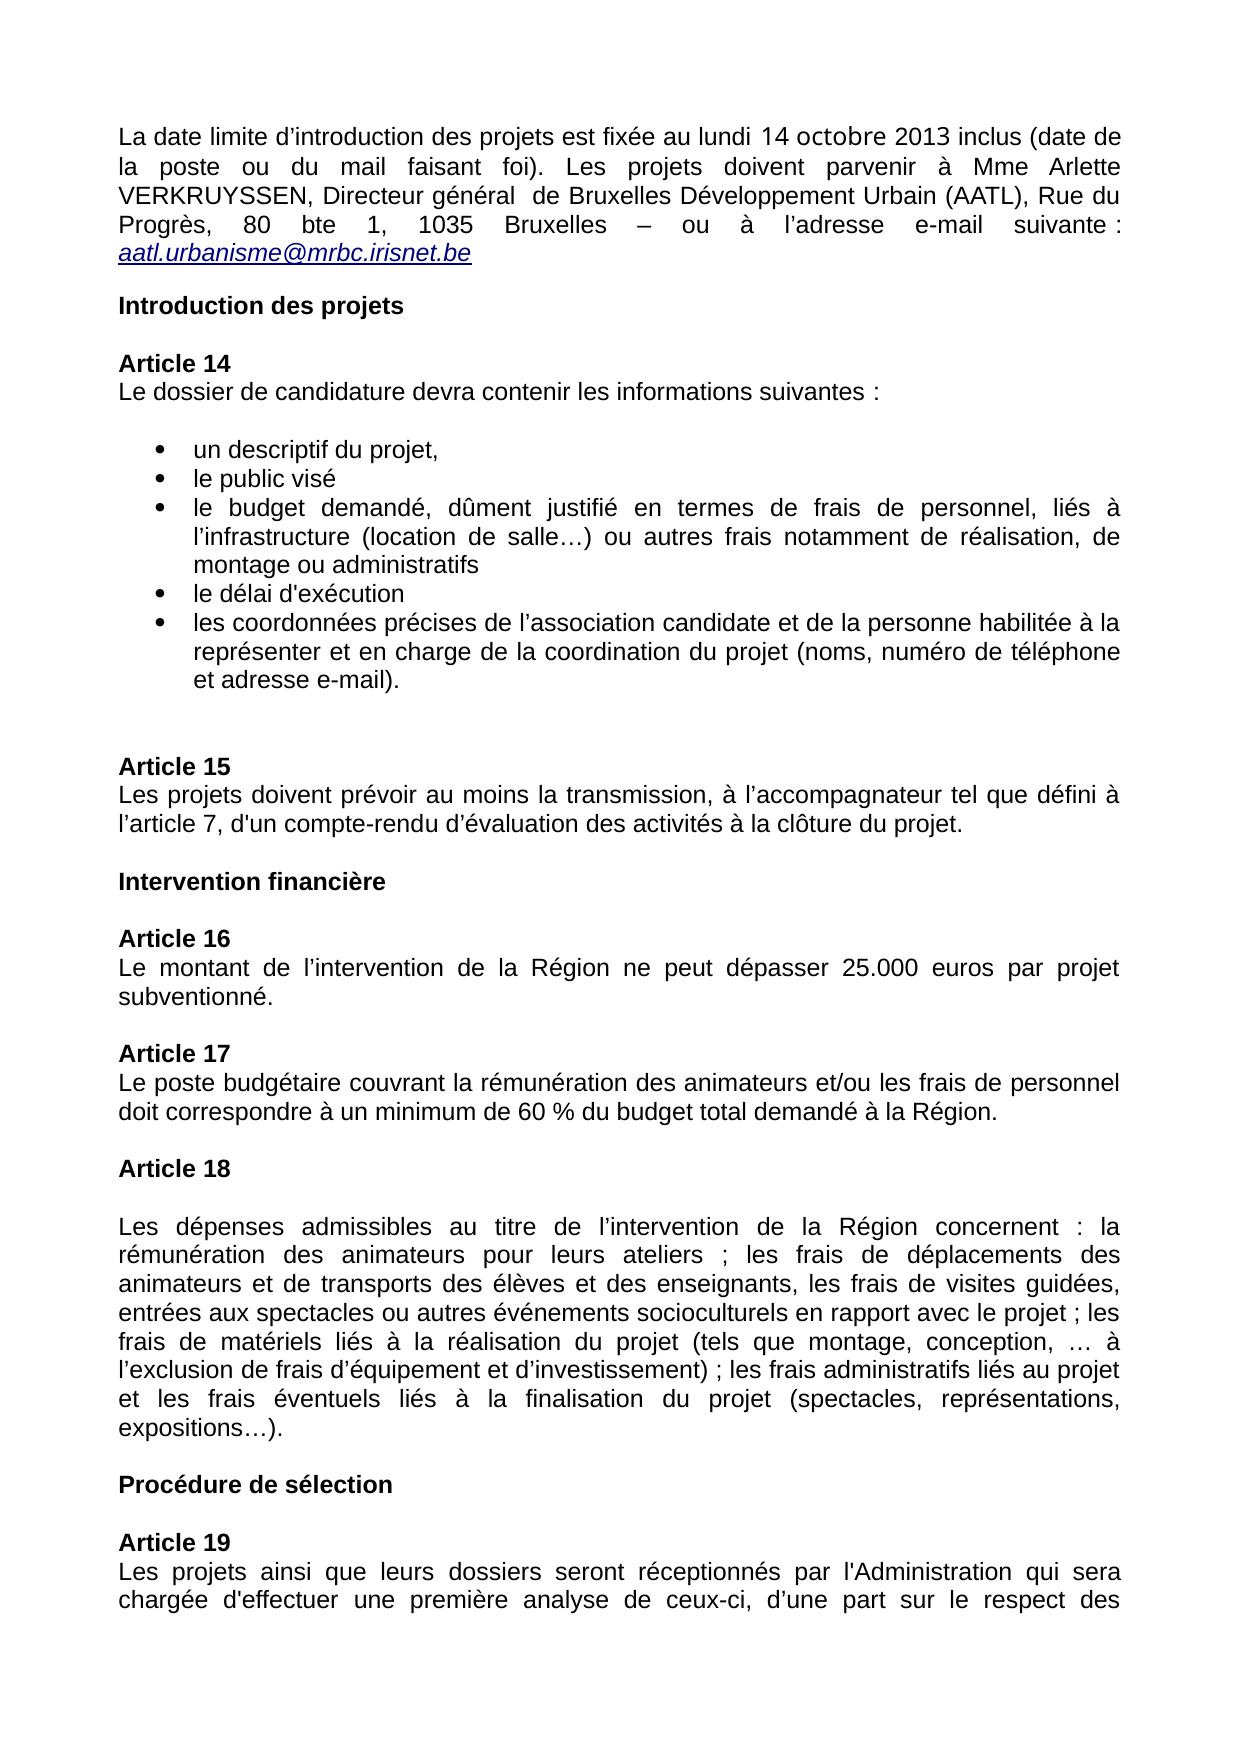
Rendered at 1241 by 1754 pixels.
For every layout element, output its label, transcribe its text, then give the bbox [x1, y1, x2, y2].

text Article 15 [118, 752, 1122, 780]
text Intervention financière [118, 867, 1122, 895]
text Introduction des projets [118, 291, 1122, 320]
text Article 18 [118, 1154, 1122, 1183]
text Procédure de sélection [118, 1470, 1122, 1499]
list le budget demandé, dûment justifié en termes de frais de personnel, liés à l’infrastructure (location de salle…) ou autres frais notamment de réalisation, de montage ou administratifs [156, 493, 1122, 579]
text Article 14 [118, 349, 1122, 377]
text Les dépenses admissibles au titre de l’intervention de la Région concernent : la rémunération des animateurs pour leurs ateliers ; les frais de déplacements des animateurs et de transports des élèves et des enseignants, les frais de visites guidées, entrées aux spectacles ou autres événements socioculturels en rapport avec le projet ; les frais de matériels liés à la réalisation du projet (tels que montage, conception, … à l’exclusion de frais d’équipement et d’investissement) ; les frais administratifs liés au projet et les frais éventuels liés à la finalisation du projet (spectacles, représentations, expositions…). [118, 1212, 1122, 1442]
text Article 17 [118, 1039, 1122, 1068]
text Le montant de l’intervention de la Région ne peut dépasser 25.000 euros par projet subventionné. [118, 953, 1122, 1010]
list un descriptif du projet, [156, 435, 1122, 464]
text Les projets doivent prévoir au moins la transmission, à l’accompagnateur tel que défini à l’article 7, d'un compte-rendu d’évaluation des activités à la clôture du projet. [118, 780, 1122, 838]
list le délai d'exécution [156, 579, 1122, 608]
list le public visé [156, 464, 1122, 493]
text Le dossier de candidature devra contenir les informations suivantes : [118, 377, 1122, 406]
text Article 19 [118, 1528, 1122, 1557]
text La date limite d’introduction des projets est fixée au lundi 14 octobre 2013 inclus (date de la poste ou du mail faisant foi). Les projets doivent parvenir à Mme Arlette VERKRUYSSEN, Directeur général de Bruxelles Développement Urbain (AATL), Rue du Progrès, 80 bte 1, 1035 Bruxelles – ou à l’adresse e-mail suivante : aatl.urbanisme@mrbc.irisnet.be [118, 118, 1122, 267]
text Les projets ainsi que leurs dossiers seront réceptionnés par l'Administration qui sera chargée d'effectuer une première analyse de ceux-ci, d’une part sur le respect des [118, 1557, 1122, 1614]
text Article 16 [118, 924, 1122, 953]
list les coordonnées précises de l’association candidate et de la personne habilitée à la représenter et en charge de la coordination du projet (noms, numéro de téléphone et adresse e-mail). [156, 608, 1122, 694]
text Le poste budgétaire couvrant la rémunération des animateurs et/ou les frais de personnel doit correspondre à un minimum de 60 % du budget total demandé à la Région. [118, 1068, 1122, 1125]
